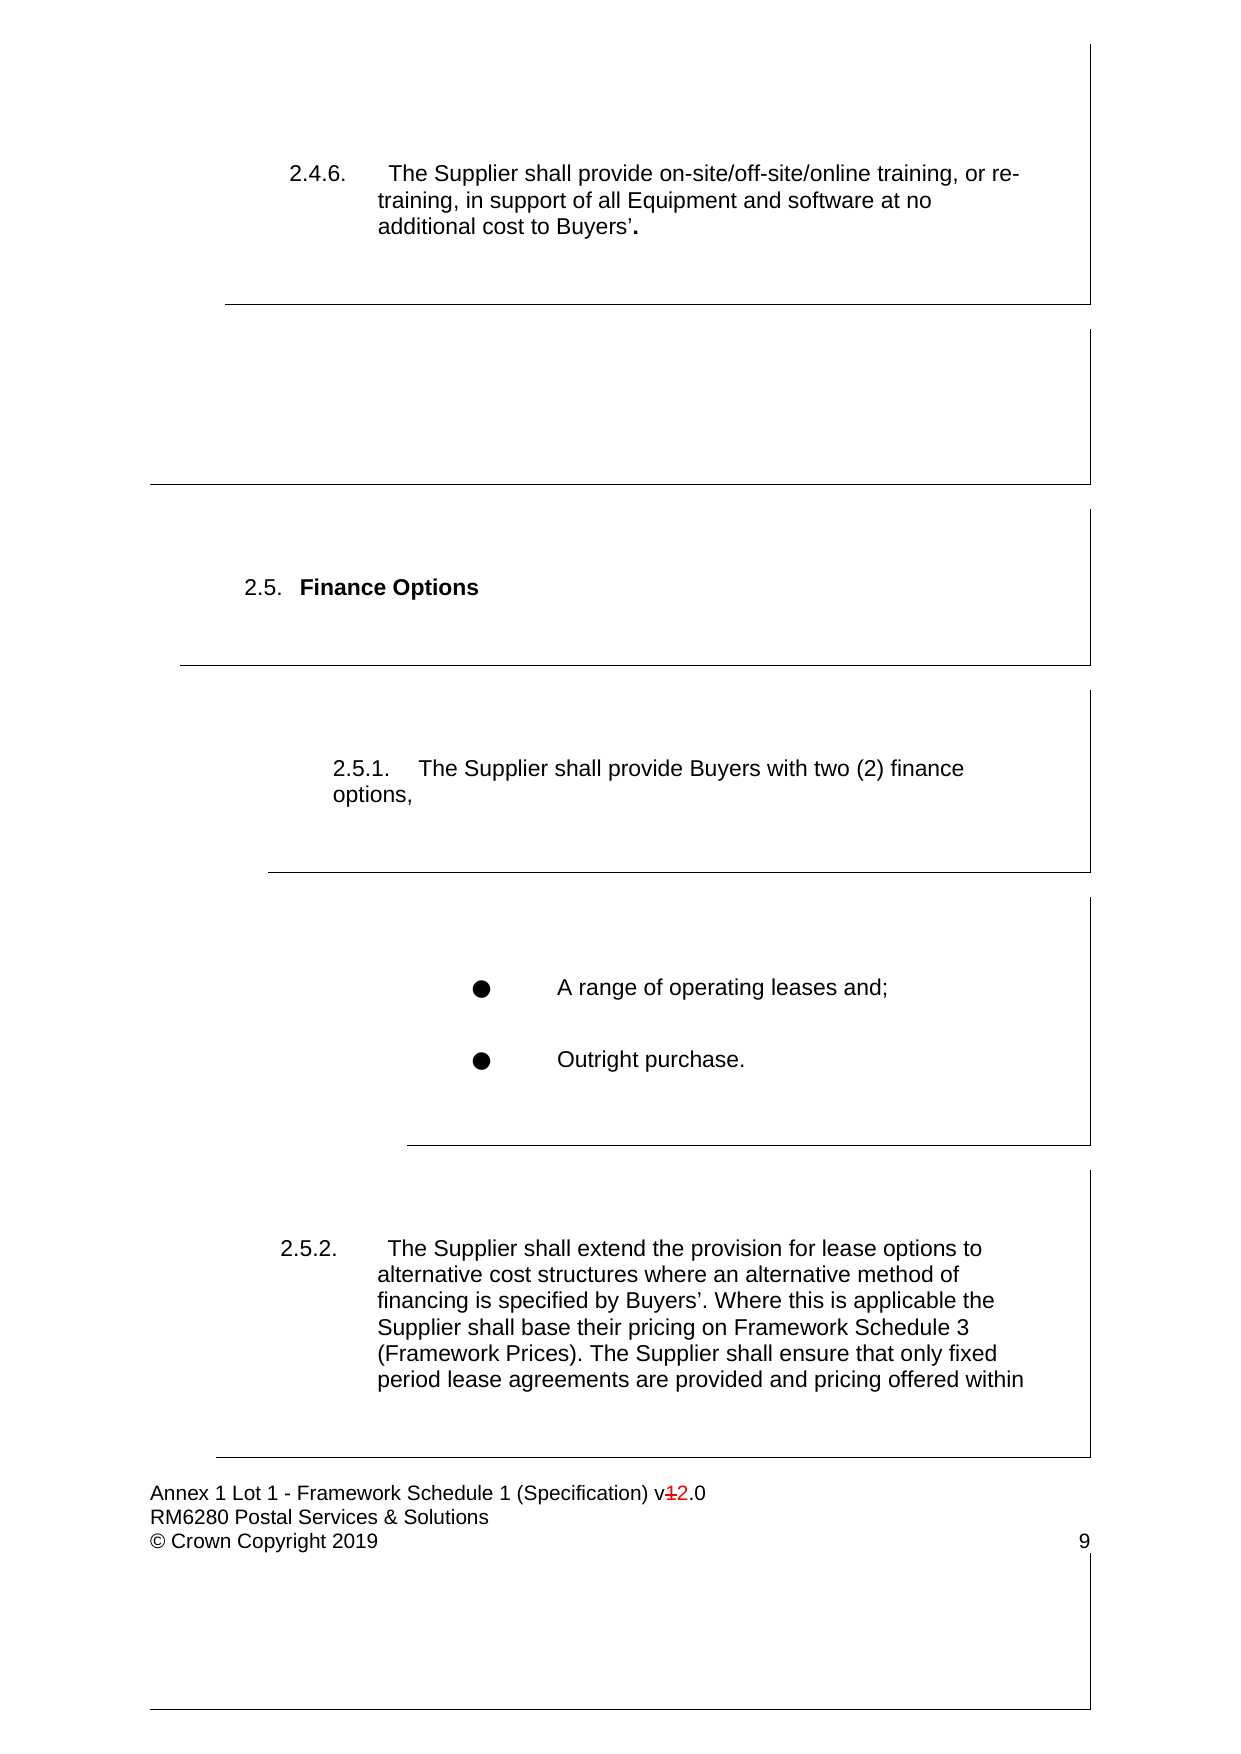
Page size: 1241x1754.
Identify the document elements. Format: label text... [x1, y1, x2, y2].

list Finance Options [179, 509, 1090, 665]
list The Supplier shall extend the provision for lease options to alternative cost structures where an alternative method of financing is specified by Buyers’. Where this is applicable the Supplier shall base their pricing on Framework Schedule 3 (Framework Prices). The Supplier shall ensure that only fixed period lease agreements are provided and pricing offered within these extended areas shall reflect Framework Schedule 3 (Framework pricing). [216, 1170, 1090, 1457]
list Outright purchase. [407, 969, 1091, 1145]
list A range of operating leases and; [407, 897, 1090, 969]
list The Supplier shall provide on-site/off-site/online training, or re-training, in support of all Equipment and software at no additional cost to Buyers’. [224, 96, 1091, 304]
list The Supplier shall provide Buyers with two (2) finance options, [268, 690, 1090, 872]
